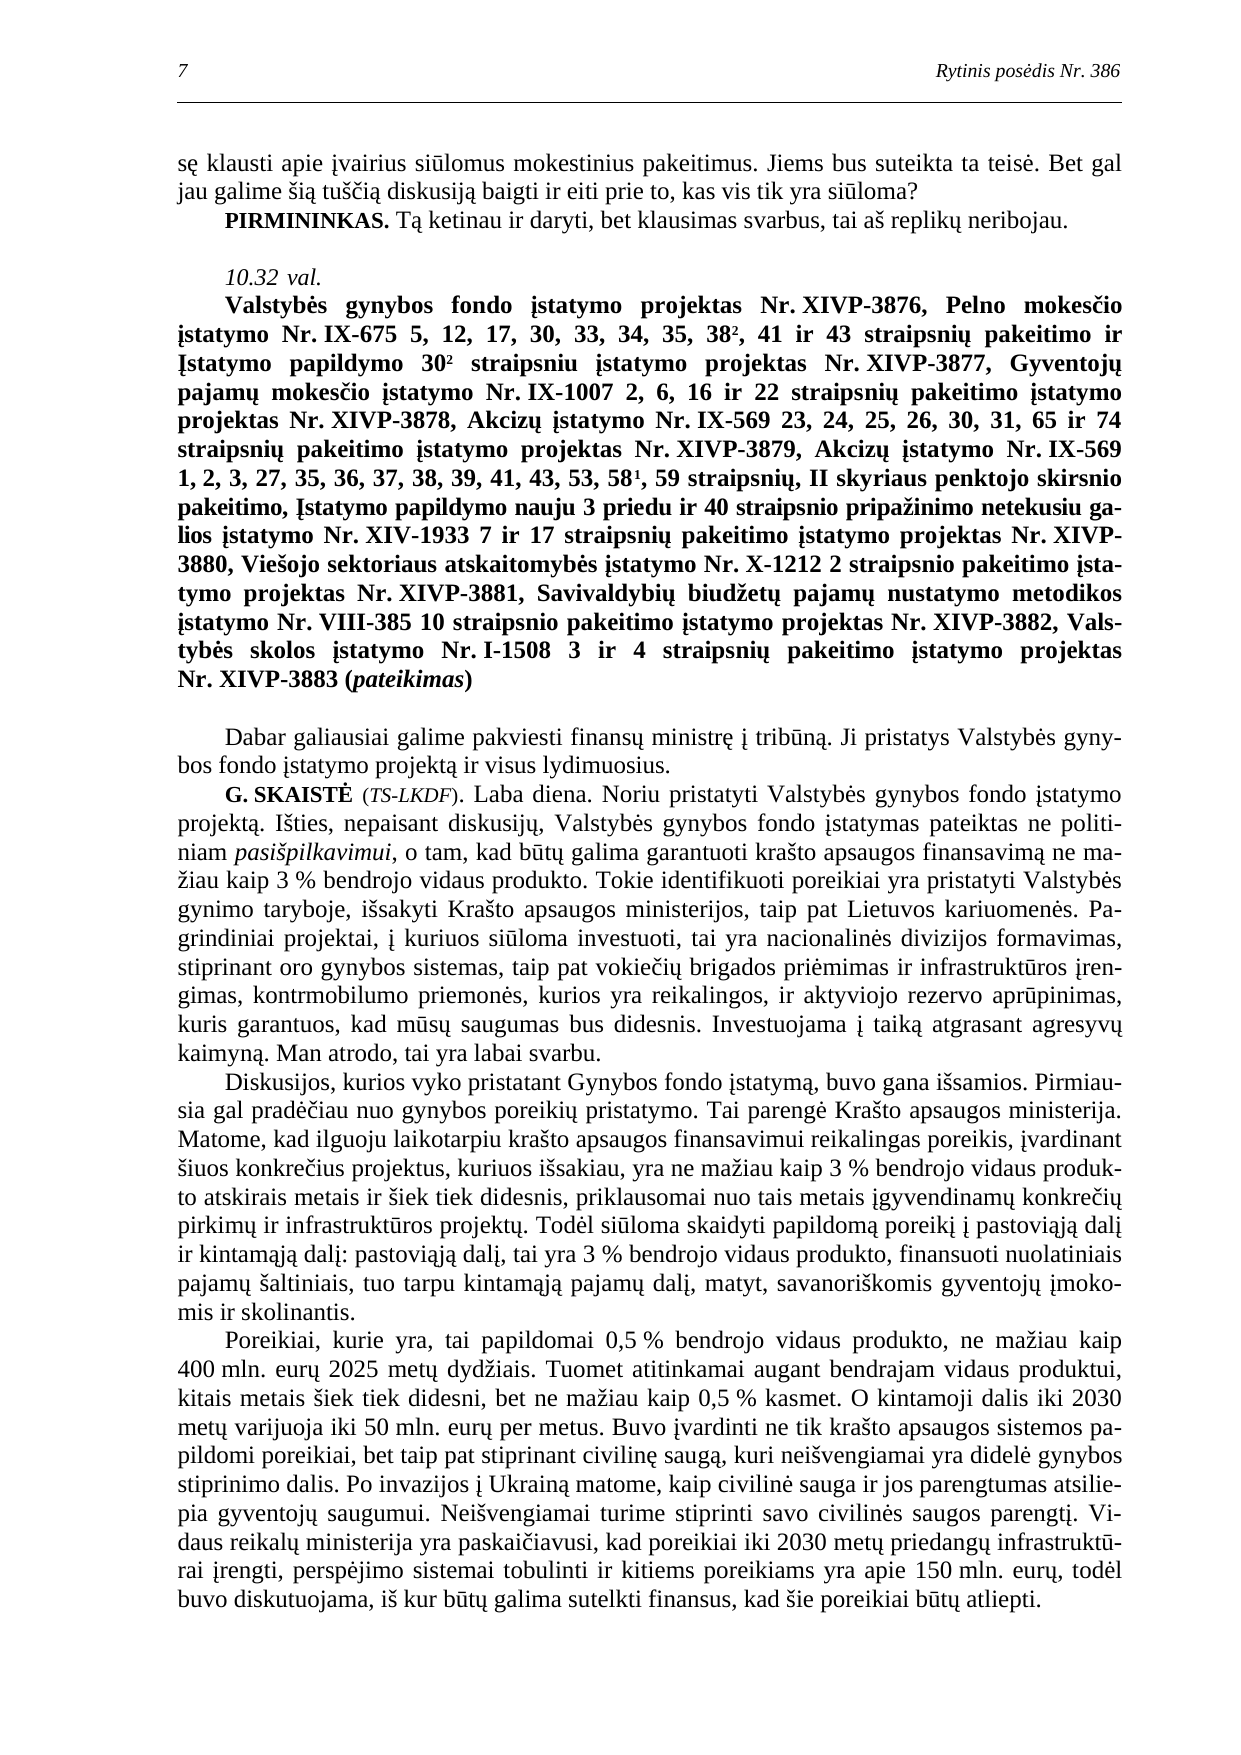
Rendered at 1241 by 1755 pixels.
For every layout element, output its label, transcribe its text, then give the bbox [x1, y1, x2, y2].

text Po­rei­kiai, ku­rie yra, tai pa­pil­do­mai 0,5 % ben­dro­jo vi­daus pro­duk­to, ne ma­žiau kaip 400 mln. eu­rų 2025 me­tų dy­džiais. Tuo­met ati­tin­ka­mai au­gant ben­dra­jam vi­daus pro­duk­tui, ki­tais me­tais šiek tiek di­des­ni, bet ne ma­žiau kaip 0,5 % kas­met. O kin­ta­mo­ji da­lis iki 2030 me­tų va­ri­juo­ja iki 50 mln. eu­rų per me­tus. Bu­vo įvar­din­ti ne tik kraš­to ap­sau­gos sis­te­mos pa­pil­do­mi po­rei­kiai, bet taip pat stip­ri­nant ci­vi­li­nę sau­gą, ku­ri ne­iš­ven­gia­mai yra di­de­lė gy­ny­bos stip­ri­ni­mo da­lis. Po in­va­zi­jos į Uk­rai­ną ma­to­me, kaip ci­vi­li­nė sau­ga ir jos pa­reng­tu­mas at­si­lie­pia gy­ven­to­jų sau­gu­mui. Ne­iš­ven­gia­mai tu­ri­me stip­rin­ti sa­vo ci­vi­li­nės sau­gos pa­reng­tį. Vi­daus rei­ka­lų mi­nis­te­ri­ja yra pa­skai­čia­vu­si, kad po­rei­kiai iki 2030 me­tų prie­dan­gų in­fra­struk­tū­rai įreng­ti, per­spė­ji­mo sis­te­mai to­bu­lin­ti ir ki­tiems po­rei­kiams yra apie 150 mln. eu­rų, to­dėl bu­vo dis­ku­tuo­ja­ma, iš kur bū­tų ga­li­ma su­telk­ti fi­nan­sus, kad šie po­rei­kiai bū­tų at­liep­ti. [177, 1325, 1122, 1613]
text G. SKAISTĖ (TS-LKDF). La­ba die­na. No­riu pri­sta­ty­ti Vals­ty­bės gy­ny­bos fon­do įsta­ty­mo pro­jek­tą. Iš­ties, ne­pai­sant dis­ku­si­jų, Vals­ty­bės gy­ny­bos fon­do įsta­ty­mas pa­teik­tas ne po­li­ti­niam pa­si­špil­ka­vi­mui, o tam, kad bū­tų ga­li­ma ga­ran­tuo­ti kraš­to ap­sau­gos fi­nan­sa­vi­mą ne ma­žiau kaip 3 % ben­dro­jo vi­daus pro­duk­to. To­kie iden­ti­fi­kuo­ti po­rei­kiai yra pri­sta­ty­ti Vals­ty­bės gy­ni­mo ta­ry­bo­je, iš­sa­ky­ti Kraš­to ap­sau­gos mi­nis­te­ri­jos, taip pat Lie­tu­vos ka­riuo­me­nės. Pa­grin­di­niai pro­jek­tai, į ku­riuos siū­lo­ma in­ves­tuo­ti, tai yra na­cio­na­li­nės di­vi­zi­jos for­ma­vi­mas, stip­ri­nant oro gy­ny­bos sis­te­mas, taip pat vo­kie­čių bri­ga­dos pri­ėmi­mas ir in­fra­struk­tū­ros įren­gi­mas, kontrmo­bi­lu­mo prie­mo­nės, ku­rios yra rei­ka­lin­gos, ir ak­ty­vio­jo re­zer­vo ap­rū­pi­ni­mas, ku­ris ga­ran­tuos, kad mū­sų sau­gu­mas bus di­des­nis. In­ves­tuo­ja­ma į tai­ką at­gra­sant ag­re­sy­vų kai­my­ną. Man at­ro­do, tai yra la­bai svar­bu. [177, 779, 1122, 1067]
text Vals­ty­bės gy­ny­bos fon­do įsta­ty­mo pro­jek­tas Nr. XIVP-3876, Pel­no mo­kes­čio įstatymo Nr. IX-675 5, 12, 17, 30, 33, 34, 35, 382, 41 ir 43 straips­nių pa­kei­ti­mo ir Įstatymo pa­pil­dy­mo 302 straips­niu įsta­ty­mo pro­jek­tas Nr. XIVP-3877, Gy­ven­to­jų pajamų mo­kes­čio įsta­ty­mo Nr. IX-1007 2, 6, 16 ir 22 straips­nių pa­kei­ti­mo įsta­ty­mo projek­tas Nr. XIVP-3878, Akcizų įsta­ty­mo Nr. IX-569 23, 24, 25, 26, 30, 31, 65 ir 74 straips­nių pa­kei­ti­mo įsta­ty­mo pro­jek­tas Nr. XIVP-3879, Ak­ci­zų įsta­ty­mo Nr. IX-569 1, 2, 3, 27, 35, 36, 37, 38, 39, 41, 43, 53, 581, 59 straips­nių, II sky­riaus penk­to­jo skir­snio pa­kei­ti­mo, Įsta­ty­mo pa­pil­dy­mo nau­ju 3 prie­du ir 40 straips­nio pri­pa­ži­ni­mo ne­te­ku­siu ga­lios įsta­ty­mo Nr. XIV-1933 7 ir 17 straips­nių pa­kei­ti­mo įsta­ty­mo pro­jek­tas Nr. XIVP-3880, Vie­šo­jo sek­to­riaus at­skai­to­my­bės įsta­ty­mo Nr. X-1212 2 straips­nio pakei­ti­mo įsta­ty­mo pro­jek­tas Nr. XIVP-3881, Savivaldy­bių biu­dže­tų pa­ja­mų nu­sta­ty­mo me­to­di­kos įsta­ty­mo Nr. VIII-385 10 straips­nio pa­kei­ti­mo įsta­ty­mo pro­jek­tas Nr. XIVP-3882, Vals­ty­bės skolos įsta­ty­mo Nr. I-1508 3 ir 4 straips­nių pa­kei­ti­mo įstatymo pro­jek­tas Nr. XIVP-3883 (pa­tei­ki­mas) [177, 290, 1122, 693]
text PIRMININKAS. Tą ke­ti­nau ir da­ry­ti, bet klau­si­mas svar­bus, tai aš re­pli­kų ne­ri­bo­jau. [177, 205, 1122, 234]
text Dis­ku­si­jos, ku­rios vy­ko pri­sta­tant Gy­ny­bos fon­do įsta­ty­mą, bu­vo ga­na iš­sa­mios. Pir­miau­sia gal pra­dė­čiau nuo gy­ny­bos po­rei­kių pri­sta­ty­mo. Tai pa­ren­gė Kraš­to ap­sau­gos mi­nis­te­ri­ja. Ma­to­me, kad il­guo­ju lai­ko­tar­piu kraš­to ap­sau­gos fi­nan­sa­vi­mui rei­ka­lin­gas po­rei­kis, įvar­di­nant šiuos kon­kre­čius pro­jek­tus, ku­riuos iš­sa­kiau, yra ne ma­žiau kaip 3 % ben­dro­jo vi­daus pro­duk­to at­ski­rais me­tais ir šiek tiek di­des­nis, pri­klau­so­mai nuo tais me­tais įgy­ven­di­na­mų kon­kre­čių pir­ki­mų ir in­fra­struk­tū­ros pro­jek­tų. To­dėl siū­lo­ma skai­dy­ti pa­pil­do­mą po­rei­kį į pa­sto­vi­ą­ją da­lį ir kin­ta­mą­ją da­lį: pa­sto­vi­ą­ją da­lį, tai yra 3 % ben­dro­jo vi­daus pro­duk­to, fi­nan­suo­ti nuo­la­ti­niais pa­ja­mų šal­ti­niais, tuo tar­pu kin­ta­mą­ją pa­ja­mų da­lį, ma­tyt, sa­va­no­riš­ko­mis gy­ven­to­jų įmo­ko­mis ir sko­li­nan­tis. [177, 1067, 1122, 1325]
text Da­bar ga­liau­siai ga­li­me pa­kvies­ti fi­nan­sų mi­nist­rę į tri­bū­ną. Ji pri­sta­tys Vals­ty­bės gy­ny­bos fon­do įsta­ty­mo pro­jek­tą ir vi­sus ly­di­muo­sius. [177, 722, 1122, 779]
text 10.32 val. [224, 263, 1122, 290]
text sę klaus­ti apie įvai­rius siū­lo­mus mo­kes­ti­nius pa­kei­ti­mus. Jiems bus su­teik­ta ta tei­sė. Bet gal jau ga­li­me šią tuš­čią dis­ku­si­ją baig­ti ir ei­ti prie to, kas vis tik yra siū­lo­ma? [177, 148, 1122, 205]
